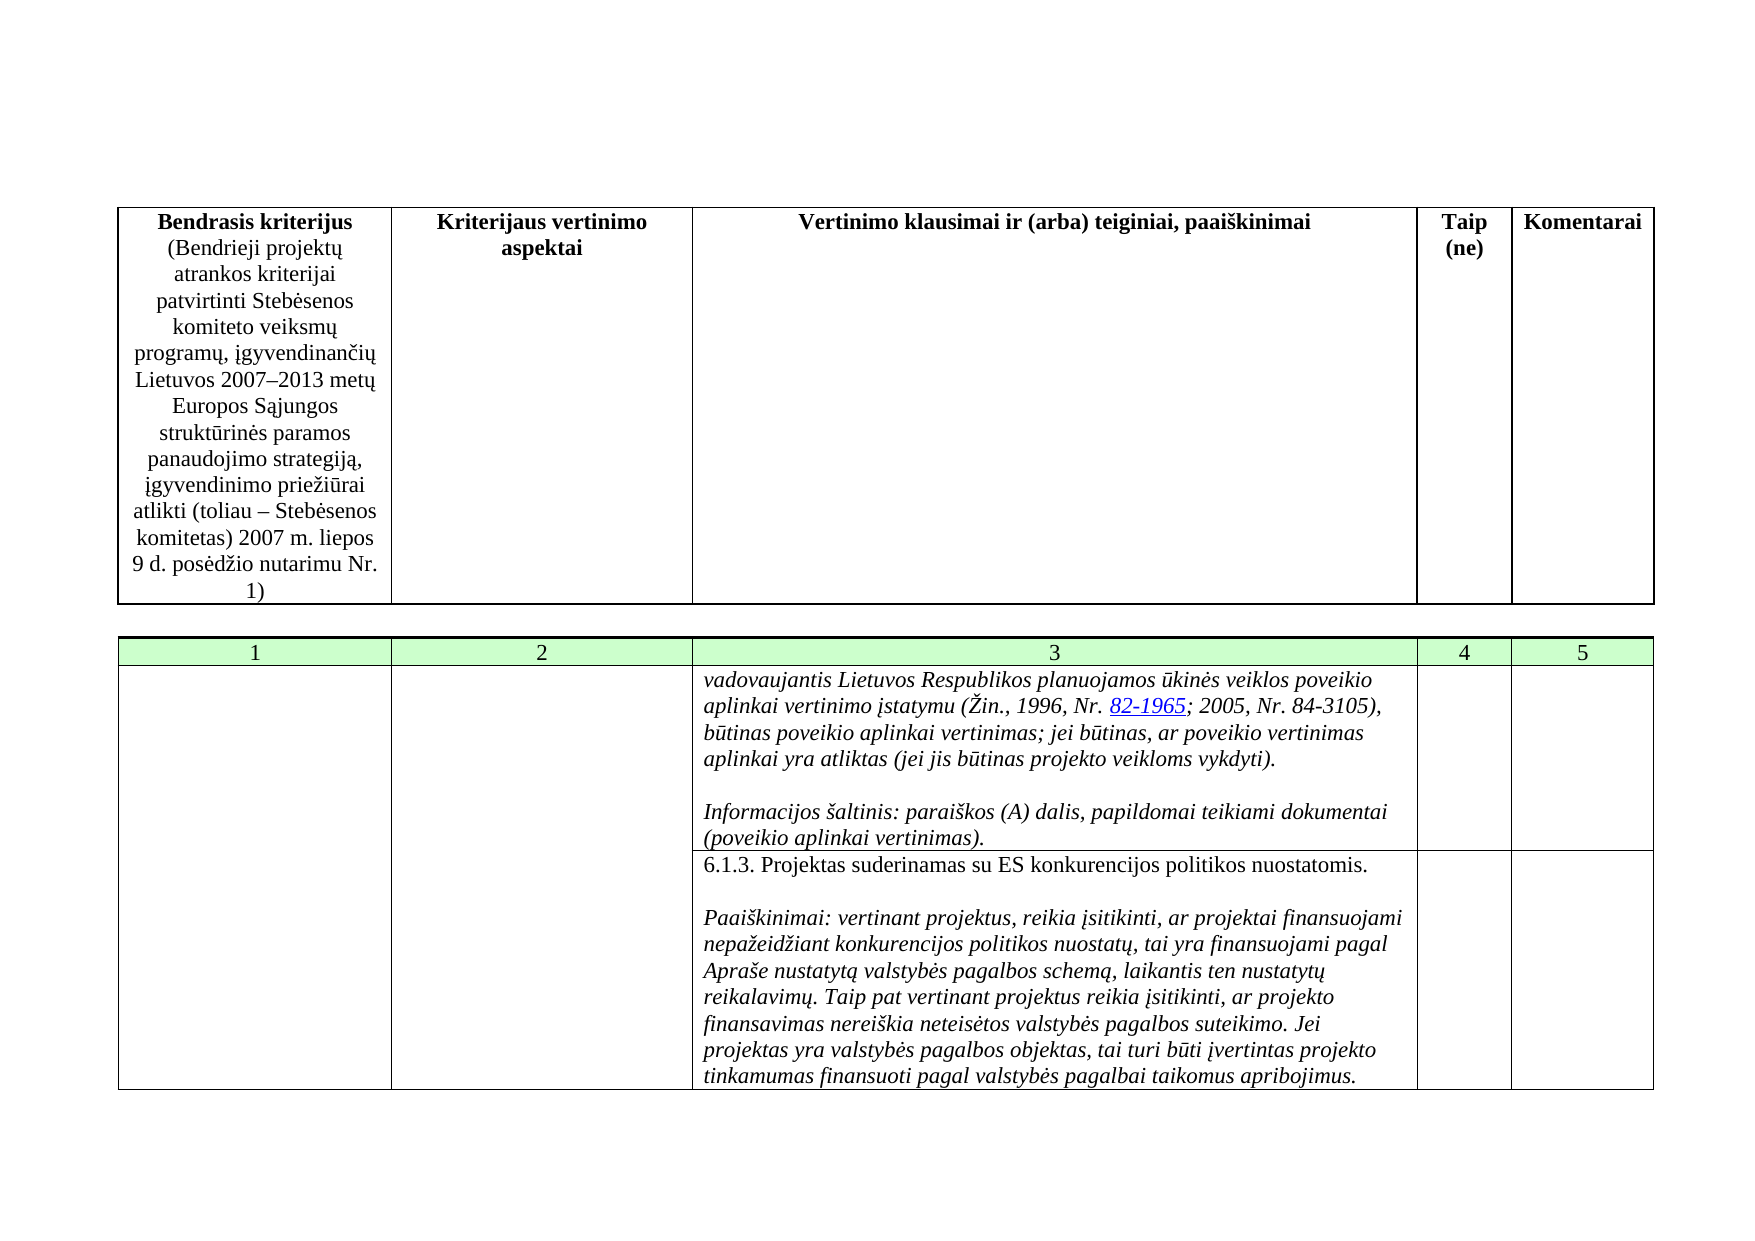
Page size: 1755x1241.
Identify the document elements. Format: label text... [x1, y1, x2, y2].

table_cell [1418, 851, 1511, 1089]
table_cell 6.1.3. Projektas suderinamas su ES konkurencijos politikos nuostatomis. Paaiškinimai: vertinant projektus, reikia įsitikinti, ar projektai finansuojami nepažeidžiant konkurencijos politikos nuostatų, tai yra finansuojami pagal Apraše nustatytą valstybės pagalbos schemą, laikantis ten nustatytų reikalavimų. Taip pat vertinant projektus reikia įsitikinti, ar projekto finansavimas nereiškia neteisėtos valstybės pagalbos suteikimo. Jei projektas yra valstybės pagalbos objektas, tai turi būti įvertintas projekto tinkamumas finansuoti pagal valstybės pagalbai taikomus apribojimus. [693, 851, 1417, 1089]
table_cell [119, 666, 391, 1089]
table_cell [392, 605, 692, 636]
table_cell 2 [392, 639, 692, 665]
table_header Bendrasis kriterijus (Bendrieji projektų atrankos kriterijai patvirtinti Stebėsenos komiteto veiksmų programų, įgyvendinančių Lietuvos 2007–2013 metų Europos Sąjungos struktūrinės paramos panaudojimo strategiją, įgyvendinimo priežiūrai atlikti (toliau – Stebėsenos komitetas) 2007 m. liepos 9 d. posėdžio nutarimu Nr. 1) [119, 208, 391, 603]
table_cell 5 [1512, 639, 1653, 665]
table_cell vadovaujantis Lietuvos Respublikos planuojamos ūkinės veiklos poveikio aplinkai vertinimo įstatymu (Žin., 1996, Nr. 82-1965; 2005, Nr. 84-3105), būtinas poveikio aplinkai vertinimas; jei būtinas, ar poveikio vertinimas aplinkai yra atliktas (jei jis būtinas projekto veikloms vykdyti). Informacijos šaltinis: paraiškos (A) dalis, papildomai teikiami dokumentai (poveikio aplinkai vertinimas). [693, 666, 1417, 850]
table_header Taip (ne) [1418, 208, 1511, 603]
table_header Komentarai [1513, 208, 1653, 603]
table_cell 4 [1418, 639, 1511, 665]
table_cell [1417, 605, 1512, 636]
table_header Vertinimo klausimai ir (arba) teiginiai, paaiškinimai [693, 208, 1416, 603]
table_cell [692, 605, 1417, 636]
table_header Kriterijaus vertinimo aspektai [392, 208, 692, 603]
table_cell [1512, 605, 1653, 636]
table_cell [392, 666, 692, 1089]
table_cell 3 [693, 639, 1417, 665]
table_cell [1418, 666, 1511, 850]
table_cell [1512, 851, 1653, 1089]
table_cell [118, 605, 392, 636]
table_cell [1512, 666, 1653, 850]
table_cell 1 [119, 639, 391, 665]
